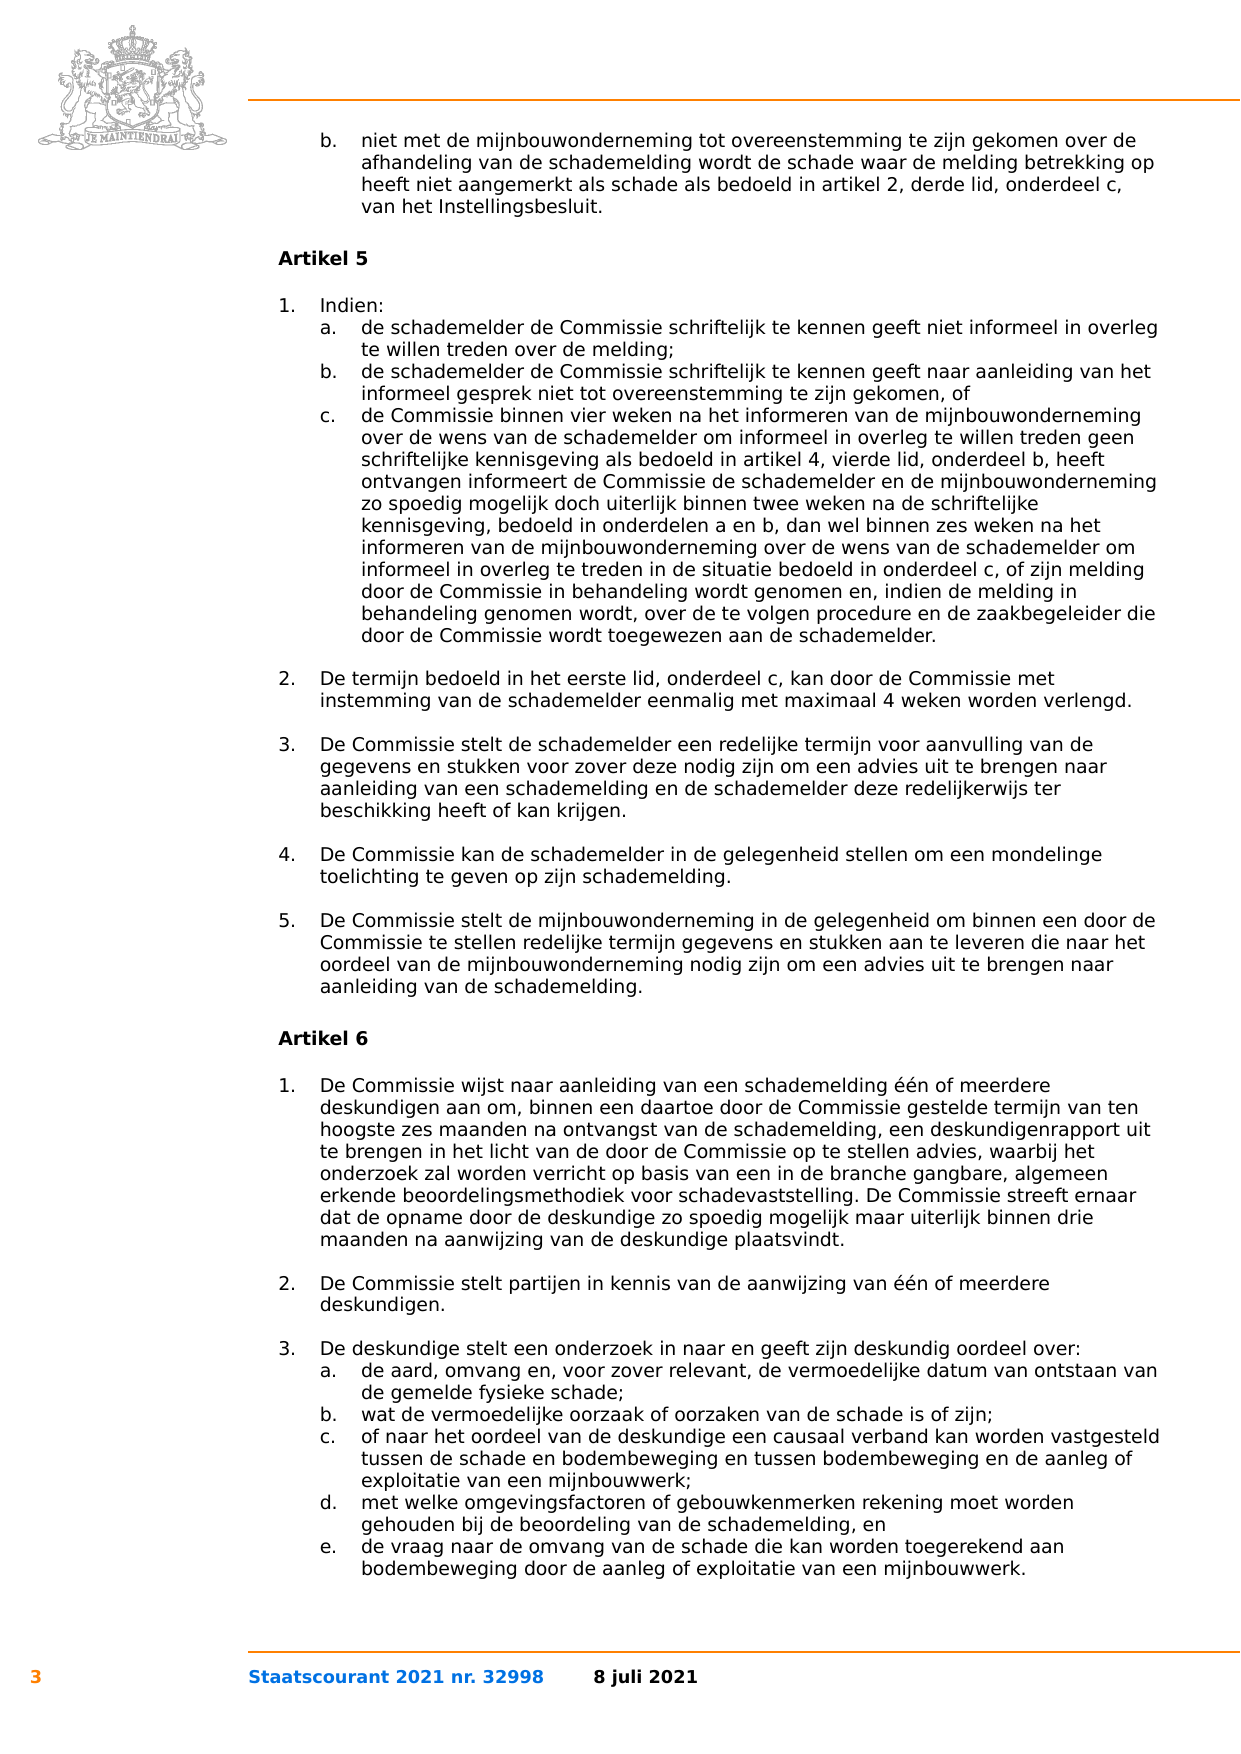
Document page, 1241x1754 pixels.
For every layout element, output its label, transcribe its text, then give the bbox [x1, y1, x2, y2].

text b. de schademelder de Commissie schriftelijk te kennen geeft naar aanleiding van het informeel gesprek niet tot overeenstemming te zijn gekomen, of [319, 361, 1163, 405]
text c. de Commissie binnen vier weken na het informeren van de mijnbouwonderneming over de wens van de schademelder om informeel in overleg te willen treden geen schriftelijke kennisgeving als bedoeld in artikel 4, vierde lid, onderdeel b, heeft ontvangen informeert de Commissie de schademelder en de mijnbouwonderneming zo spoedig mogelijk doch uiterlijk binnen twee weken na de schriftelijke kennisgeving, bedoeld in onderdelen a en b, dan wel binnen zes weken na het informeren van de mijnbouwonderneming over de wens van de schademelder om informeel in overleg te treden in de situatie bedoeld in onderdeel c, of zijn melding door de Commissie in behandeling wordt genomen en, indien de melding in behandeling genomen wordt, over de te volgen procedure en de zaakbegeleider die door de Commissie wordt toegewezen aan de schademelder. [319, 405, 1163, 646]
subtitle Artikel 6 [278, 1028, 1163, 1050]
text a. de aard, omvang en, voor zover relevant, de vermoedelijke datum van ontstaan van de gemelde fysieke schade; [319, 1360, 1163, 1404]
subtitle Artikel 5 [278, 248, 1163, 270]
text 1. Indien: [278, 295, 1163, 317]
text 3. De deskundige stelt een onderzoek in naar en geeft zijn deskundig oordeel over: [278, 1338, 1163, 1360]
text 5. De Commissie stelt de mijnbouwonderneming in de gelegenheid om binnen een door de Commissie te stellen redelijke termijn gegevens en stukken aan te leveren die naar het oordeel van de mijnbouwonderneming nodig zijn om een advies uit te brengen naar aanleiding van de schademelding. [278, 910, 1163, 998]
text c. of naar het oordeel van de deskundige een causaal verband kan worden vastgesteld tussen de schade en bodembeweging en tussen bodembeweging en de aanleg of exploitatie van een mijnbouwwerk; [319, 1426, 1163, 1492]
text e. de vraag naar de omvang van de schade die kan worden toegerekend aan bodembeweging door de aanleg of exploitatie van een mijnbouwwerk. [319, 1536, 1163, 1580]
text d. met welke omgevingsfactoren of gebouwkenmerken rekening moet worden gehouden bij de beoordeling van de schademelding, en [319, 1492, 1163, 1536]
text 1. De Commissie wijst naar aanleiding van een schademelding één of meerdere deskundigen aan om, binnen een daartoe door de Commissie gestelde termijn van ten hoogste zes maanden na ontvangst van de schademelding, een deskundigenrapport uit te brengen in het licht van de door de Commissie op te stellen advies, waarbij het onderzoek zal worden verricht op basis van een in de branche gangbare, algemeen erkende beoordelingsmethodiek voor schadevaststelling. De Commissie streeft ernaar dat de opname door de deskundige zo spoedig mogelijk maar uiterlijk binnen drie maanden na aanwijzing van de deskundige plaatsvindt. [278, 1075, 1163, 1251]
text 4. De Commissie kan de schademelder in de gelegenheid stellen om een mondelinge toelichting te geven op zijn schademelding. [278, 844, 1163, 888]
picture [38, 25, 227, 150]
text a. de schademelder de Commissie schriftelijk te kennen geeft niet informeel in overleg te willen treden over de melding; [319, 317, 1163, 361]
text b. wat de vermoedelijke oorzaak of oorzaken van de schade is of zijn; [319, 1404, 1163, 1426]
text 3. De Commissie stelt de schademelder een redelijke termijn voor aanvulling van de gegevens en stukken voor zover deze nodig zijn om een advies uit te brengen naar aanleiding van een schademelding en de schademelder deze redelijkerwijs ter beschikking heeft of kan krijgen. [278, 734, 1163, 822]
text b. niet met de mijnbouwonderneming tot overeenstemming te zijn gekomen over de afhandeling van de schademelding wordt de schade waar de melding betrekking op heeft niet aangemerkt als schade als bedoeld in artikel 2, derde lid, onderdeel c, van het Instellingsbesluit. [319, 130, 1163, 218]
text 2. De termijn bedoeld in het eerste lid, onderdeel c, kan door de Commissie met instemming van de schademelder eenmalig met maximaal 4 weken worden verlengd. [278, 668, 1163, 712]
text 2. De Commissie stelt partijen in kennis van de aanwijzing van één of meerdere deskundigen. [278, 1272, 1163, 1316]
